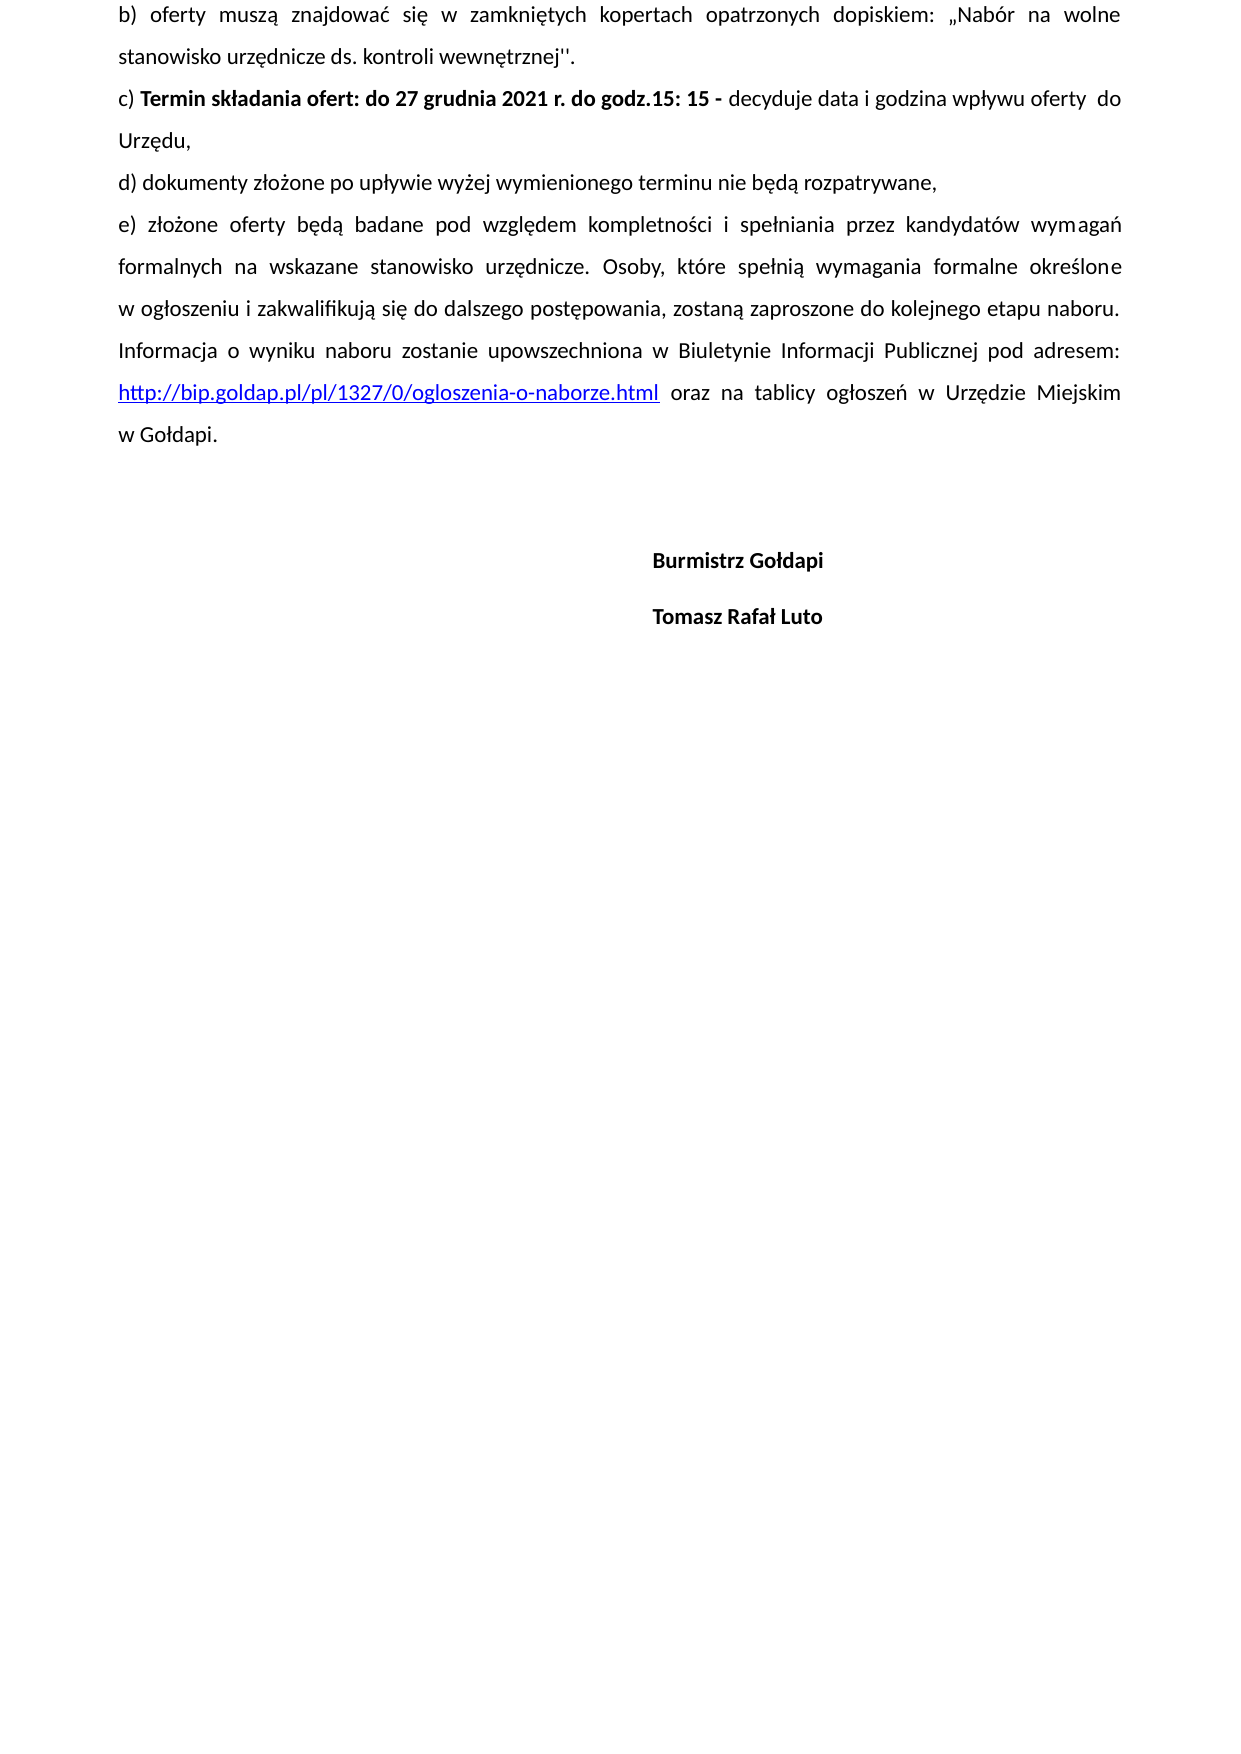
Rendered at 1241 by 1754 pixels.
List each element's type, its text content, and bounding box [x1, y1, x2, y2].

text b) oferty muszą znajdować się w zamkniętych kopertach opatrzonych dopiskiem: „Nabór na wolne stanowisko urzędnicze ds. kontroli wewnętrznej''. [118, 0, 1122, 70]
text Tomasz Rafał Luto [118, 602, 1122, 630]
text Burmistrz Gołdapi [118, 546, 1122, 574]
table_cell [118, 672, 1118, 696]
text c) Termin składania ofert: do 27 grudnia 2021 r. do godz.15: 15 - decyduje data i godzina wpływu oferty do Urzędu, [118, 84, 1122, 154]
text e) złożone oferty będą badane pod względem kompletności i spełniania przez kandydatów wymagań formalnych na wskazane stanowisko urzędnicze. Osoby, które spełnią wymagania formalne określone w ogłoszeniu i zakwalifikują się do dalszego postępowania, zostaną zaproszone do kolejnego etapu naboru. Informacja o wyniku naboru zostanie upowszechniona w Biuletynie Informacji Publicznej pod adresem: http://bip.goldap.pl/pl/1327/0/ogloszenia-o-naborze.html oraz na tablicy ogłoszeń w Urzędzie Miejskim w Gołdapi. [118, 210, 1122, 448]
text d) dokumenty złożone po upływie wyżej wymienionego terminu nie będą rozpatrywane, [118, 168, 1122, 196]
table_header [118, 644, 1118, 672]
